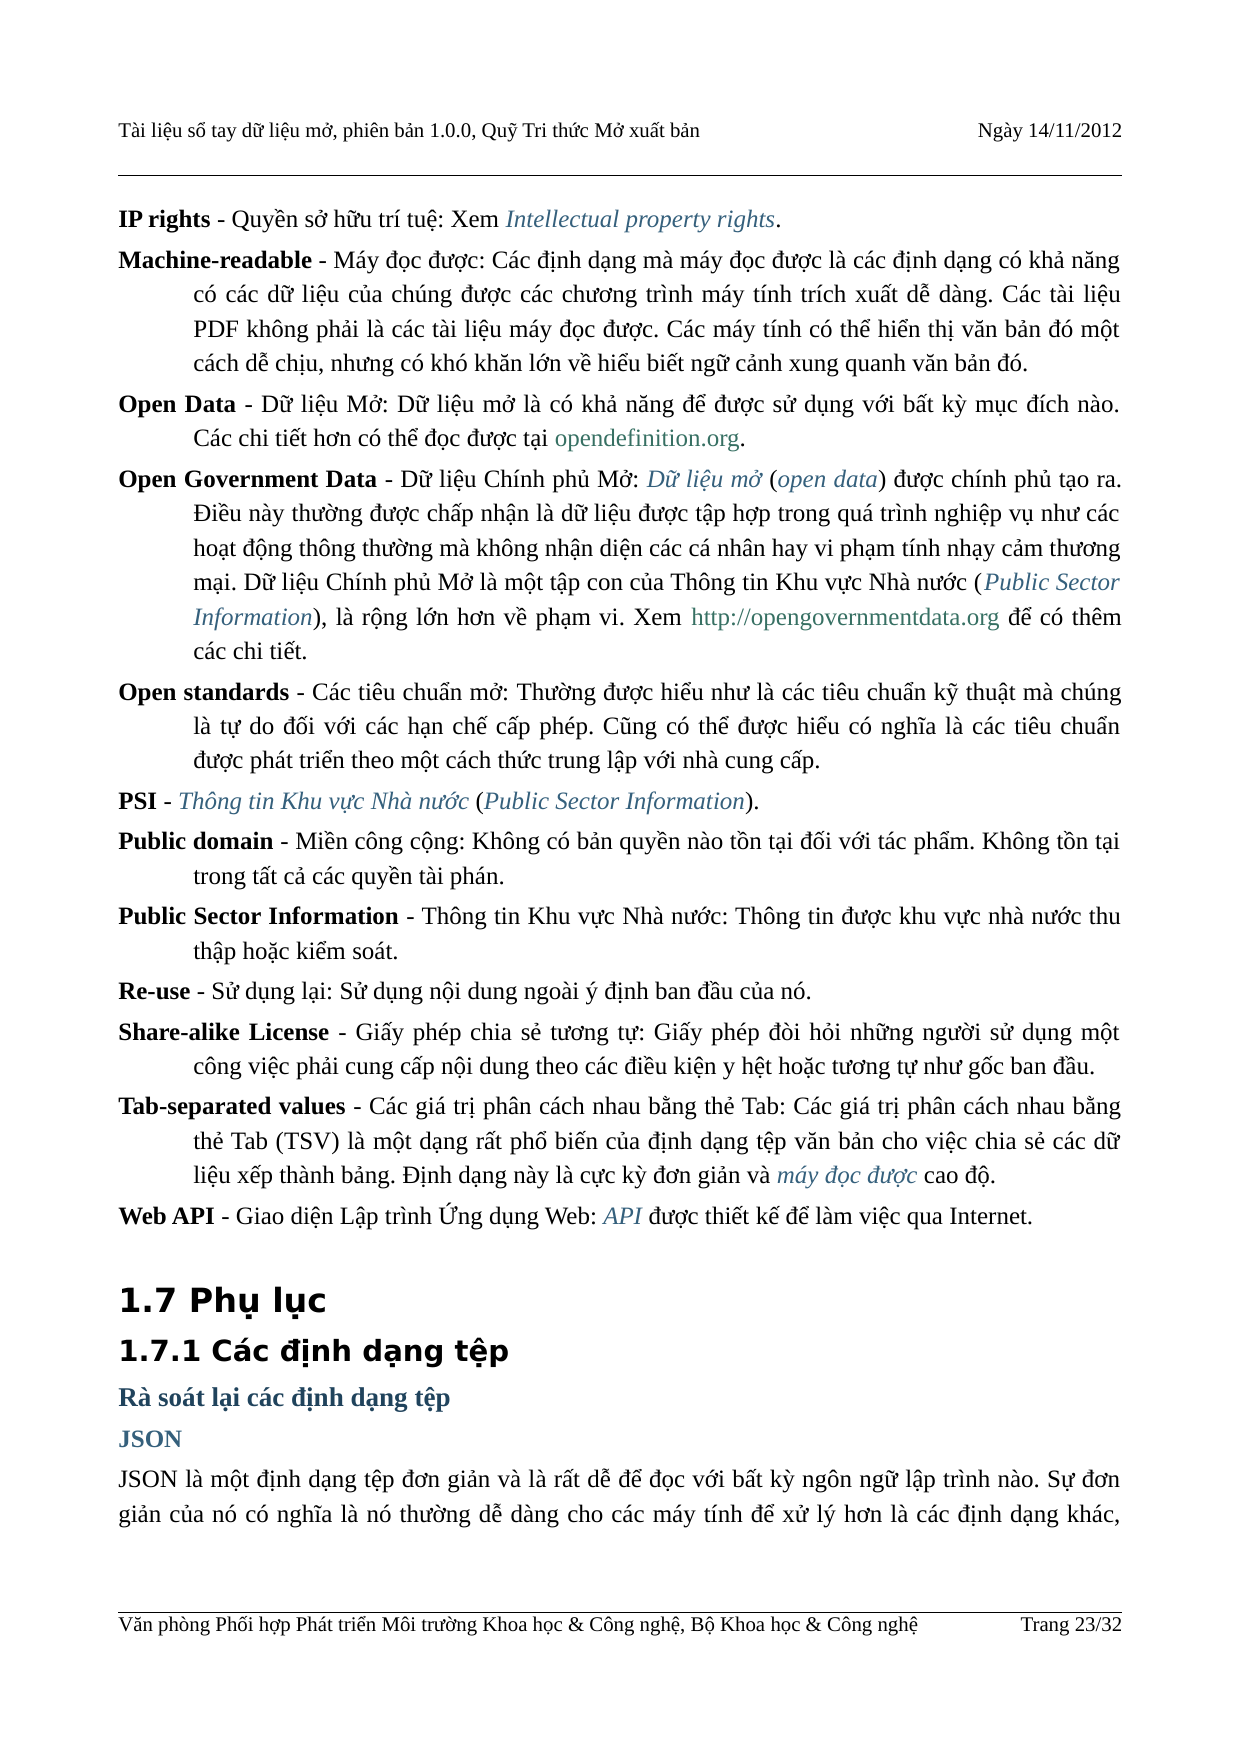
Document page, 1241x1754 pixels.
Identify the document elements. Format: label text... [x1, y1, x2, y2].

text Share-alike License - Giấy phép chia sẻ tương tự: Giấy phép đòi hỏi những người sử dụng một công việc phải cung cấp nội dung theo các điều kiện y hệt hoặc tương tự như gốc ban đầu. [118, 1017, 1122, 1080]
text Re-use - Sử dụng lại: Sử dụng nội dung ngoài ý định ban đầu của nó. [118, 976, 1122, 1005]
text PSI - Thông tin Khu vực Nhà nước (Public Sector Information). [118, 786, 1122, 815]
text Public domain - Miền công cộng: Không có bản quyền nào tồn tại đối với tác phẩm. Không tồn tại trong tất cả các quyền tài phán. [118, 826, 1122, 889]
text Open standards - Các tiêu chuẩn mở: Thường được hiểu như là các tiêu chuẩn kỹ thuật mà chúng là tự do đối với các hạn chế cấp phép. Cũng có thể được hiểu có nghĩa là các tiêu chuẩn được phát triển theo một cách thức trung lập với nhà cung cấp. [118, 677, 1122, 774]
text Rà soát lại các định dạng tệp [118, 1381, 1122, 1412]
text Public Sector Information - Thông tin Khu vực Nhà nước: Thông tin được khu vực nhà nước thu thập hoặc kiểm soát. [118, 901, 1122, 964]
text Open Data - Dữ liệu Mở: Dữ liệu mở là có khả năng để được sử dụng với bất kỳ mục đích nào. Các chi tiết hơn có thể đọc được tại opendefinition.org. [118, 389, 1122, 452]
text Web API - Giao diện Lập trình Ứng dụng Web: API được thiết kế để làm việc qua Internet. [118, 1201, 1122, 1229]
text JSON [118, 1424, 1122, 1453]
text Open Government Data - Dữ liệu Chính phủ Mở: Dữ liệu mở (open data) được chính phủ tạo ra. Điều này thường được chấp nhận là dữ liệu được tập hợp trong quá trình nghiệp vụ như các hoạt động thông thường mà không nhận diện các cá nhân hay vi phạm tính nhạy cảm thương mại. Dữ liệu Chính phủ Mở là một tập con của Thông tin Khu vực Nhà nước (Public Sector Information), là rộng lớn hơn về phạm vi. Xem http://opengovernmentdata.org để có thêm các chi tiết. [118, 464, 1122, 665]
text IP rights - Quyền sở hữu trí tuệ: Xem Intellectual property rights. [118, 204, 1122, 233]
subtitle 1.7 Phụ lục [118, 1282, 1122, 1321]
text JSON là một định dạng tệp đơn giản và là rất dễ để đọc với bất kỳ ngôn ngữ lập trình nào. Sự đơn giản của nó có nghĩa là nó thường dễ dàng cho các máy tính để xử lý hơn là các định dạng khác, [118, 1464, 1122, 1528]
text Tab-separated values - Các giá trị phân cách nhau bằng thẻ Tab: Các giá trị phân cách nhau bằng thẻ Tab (TSV) là một dạng rất phổ biến của định dạng tệp văn bản cho việc chia sẻ các dữ liệu xếp thành bảng. Định dạng này là cực kỳ đơn giản và máy đọc được cao độ. [118, 1091, 1122, 1189]
text Machine-readable - Máy đọc được: Các định dạng mà máy đọc được là các định dạng có khả năng có các dữ liệu của chúng được các chương trình máy tính trích xuất dễ dàng. Các tài liệu PDF không phải là các tài liệu máy đọc được. Các máy tính có thể hiển thị văn bản đó một cách dễ chịu, nhưng có khó khăn lớn về hiểu biết ngữ cảnh xung quanh văn bản đó. [118, 245, 1122, 377]
subtitle 1.7.1 Các định dạng tệp [118, 1334, 1122, 1368]
